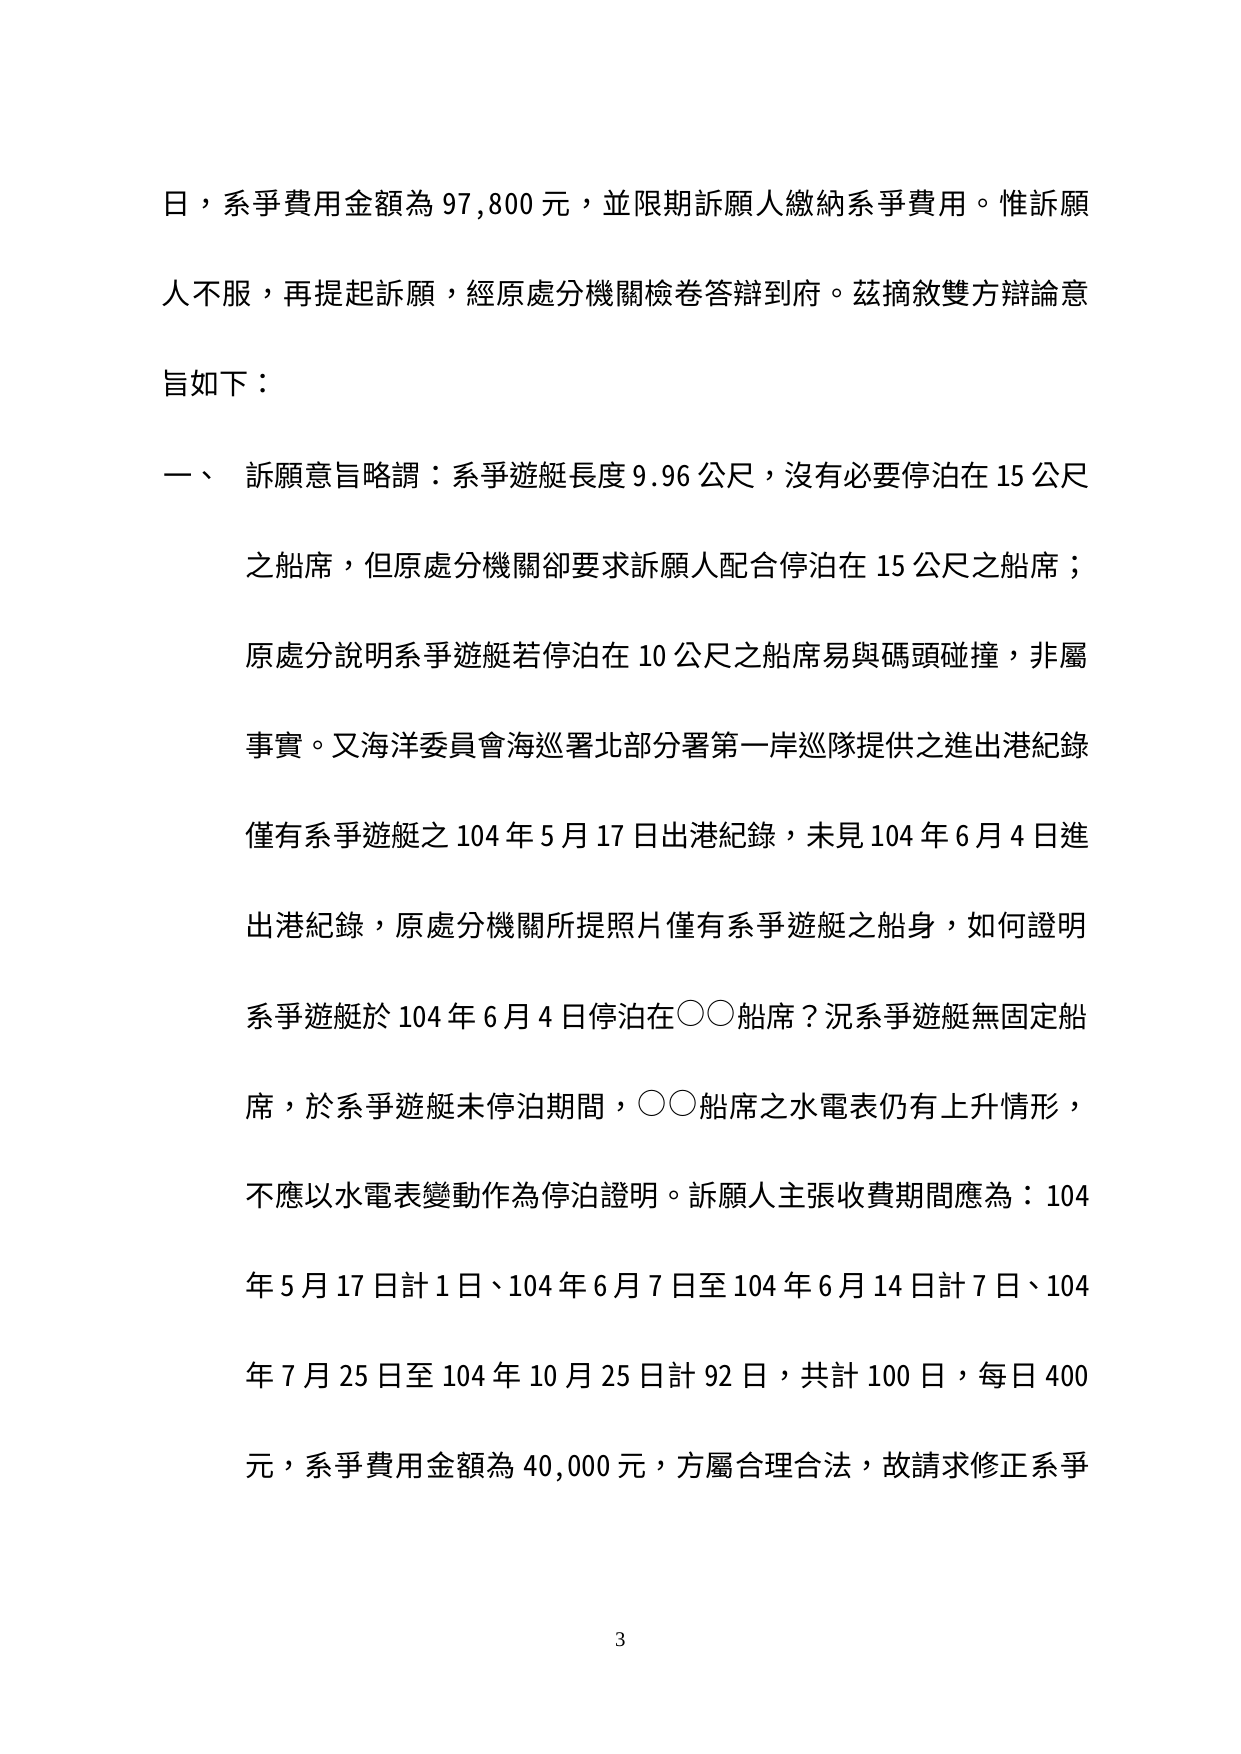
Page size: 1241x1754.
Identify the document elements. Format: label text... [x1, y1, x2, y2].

table_cell 一、 [150, 436, 234, 1501]
table_cell 訴願意旨略謂：系爭遊艇長度9.96公尺，沒有必要停泊在15公尺之船席，但原處分機關卻要求訴願人配合停泊在15公尺之船席；原處分說明系爭遊艇若停泊在10公尺之船席易與碼頭碰撞，非屬事實。又海洋委員會海巡署北部分署第一岸巡隊提供之進出港紀錄僅有系爭遊艇之104年5月17日出港紀錄，未見104年6月4日進出港紀錄，原處分機關所提照片僅有系爭遊艇之船身，如何證明系爭遊艇於104年6月4日停泊在○○船席？況系爭遊艇無固定船席，於系爭遊艇未停泊期間，○○船席之水電表仍有上升情形，不應以水電表變動作為停泊證明。訴願人主張收費期間應為：104年5月17日計1日、104年6月7日至104年6月14日計7日、104年7月25日至104年10月25日計92日，共計100日，每日400元，系爭費用金額為40,000元，方屬合理合法，故請求修正系爭 [234, 436, 1101, 1501]
table_cell 日，系爭費用金額為97,800元，並限期訴願人繳納系爭費用。惟訴願人不服，再提起訴願，經原處分機關檢卷答辯到府。茲摘敘雙方辯論意旨如下： [150, 165, 1101, 436]
